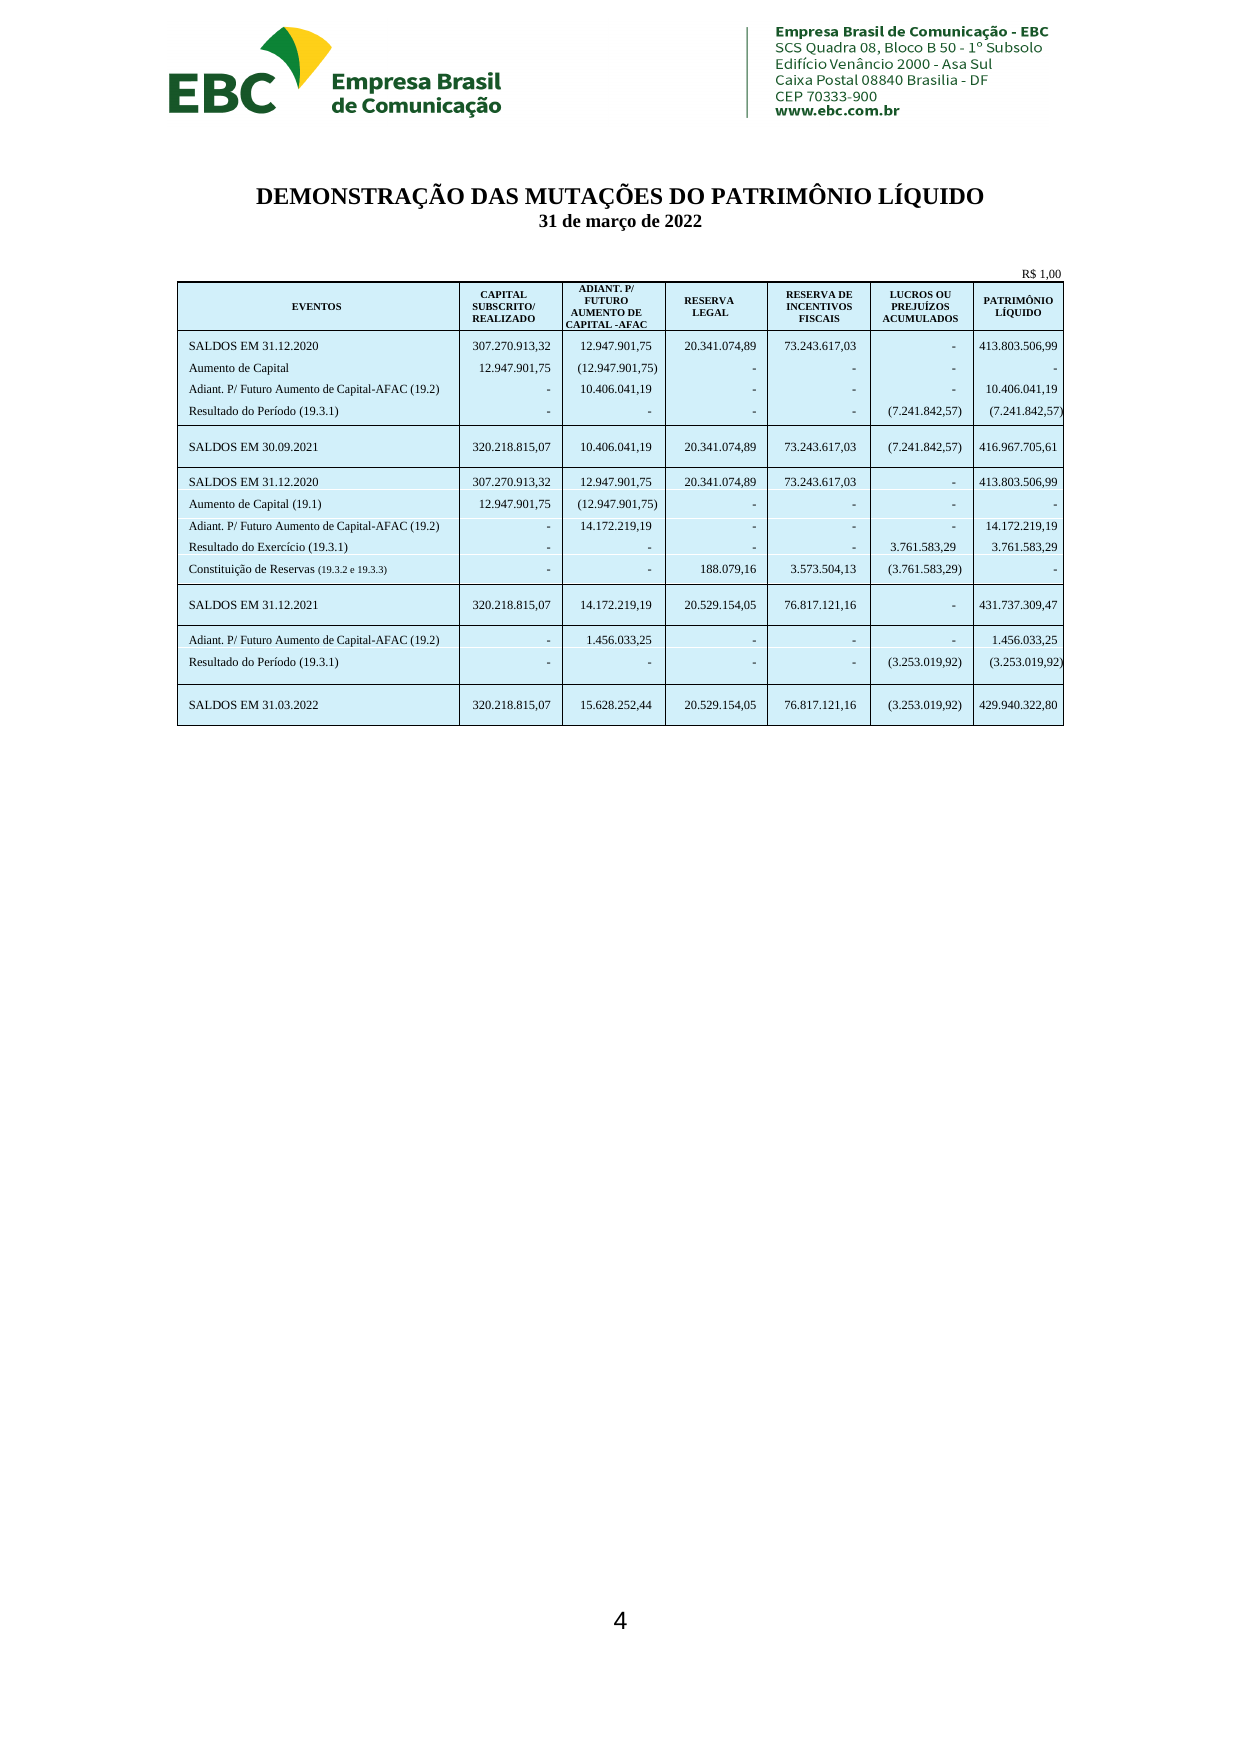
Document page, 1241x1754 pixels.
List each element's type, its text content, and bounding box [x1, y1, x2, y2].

table_cell [666, 490, 767, 497]
table_cell SALDOS EM 31.03.2022 [178, 685, 459, 725]
table_header ADIANT. P/ FUTURO AUMENTO DE CAPITAL -AFAC [563, 283, 665, 330]
table_cell 76.817.121,16 [768, 685, 870, 725]
table_cell [563, 418, 665, 425]
table_cell - [666, 655, 767, 669]
table_cell 320.218.815,07 [460, 585, 562, 625]
table_cell [563, 648, 665, 655]
table_cell - [460, 519, 562, 533]
table_cell 413.803.506,99 [974, 339, 1063, 353]
table_cell [666, 626, 767, 633]
table_cell - [563, 562, 665, 576]
table_cell [768, 490, 870, 497]
table_cell - [871, 497, 973, 511]
table_cell [768, 533, 870, 540]
table_cell - [871, 633, 973, 647]
table_cell [178, 511, 459, 518]
table_cell [460, 669, 562, 676]
table_cell 1.456.033,25 [974, 633, 1063, 647]
table_cell [563, 576, 665, 583]
table_cell [871, 418, 973, 425]
table_cell [178, 555, 459, 562]
table_cell - [666, 540, 767, 554]
table_cell [974, 375, 1063, 382]
table_header PATRIMÔNIO LÍQUIDO [974, 283, 1063, 330]
table_cell [974, 676, 1063, 684]
table_cell [563, 375, 665, 382]
table_cell (12.947.901,75) [563, 497, 665, 511]
table_cell [563, 676, 665, 684]
table_cell [178, 676, 459, 684]
table_cell [563, 533, 665, 540]
table_cell [563, 669, 665, 676]
table_cell 10.406.041,19 [974, 382, 1063, 396]
table_cell [871, 669, 973, 676]
table_cell - [871, 475, 973, 489]
table_cell [563, 626, 665, 633]
table_cell [178, 468, 459, 475]
table_header RESERVA DE INCENTIVOS FISCAIS [768, 283, 870, 330]
table_cell (7.241.842,57) [871, 404, 973, 418]
table_cell [178, 353, 459, 360]
table_cell [563, 468, 665, 475]
table_cell [768, 669, 870, 676]
table_cell [974, 331, 1063, 339]
table_cell [666, 375, 767, 382]
table_header LUCROS OU PREJUÍZOS ACUMULADOS [871, 283, 973, 330]
table_cell - [768, 519, 870, 533]
table_cell [178, 626, 459, 633]
table_cell [666, 669, 767, 676]
table_cell 188.079,16 [666, 562, 767, 576]
table_cell (7.241.842,57) [871, 426, 973, 467]
table_cell (12.947.901,75) [563, 360, 665, 375]
table_cell - [768, 360, 870, 375]
table_cell [871, 676, 973, 684]
table_cell [460, 375, 562, 382]
table_cell - [974, 497, 1063, 511]
table_cell 20.529.154,05 [666, 685, 767, 725]
table_cell Resultado do Período (19.3.1) [178, 655, 459, 669]
table_cell [460, 676, 562, 684]
table_cell [666, 418, 767, 425]
table_cell 20.529.154,05 [666, 585, 767, 625]
table_cell - [666, 382, 767, 396]
table_cell - [666, 633, 767, 647]
table_cell [666, 555, 767, 562]
table_cell [460, 626, 562, 633]
table_cell [460, 511, 562, 518]
table_cell Aumento de Capital (19.1) [178, 497, 459, 511]
table_cell [666, 353, 767, 360]
table_cell [974, 669, 1063, 676]
table_cell [871, 396, 973, 404]
table_cell [768, 648, 870, 655]
table_cell [666, 648, 767, 655]
table_cell [460, 490, 562, 497]
table_cell 14.172.219,19 [974, 519, 1063, 533]
table_cell 10.406.041,19 [563, 426, 665, 467]
table_cell [460, 648, 562, 655]
table_cell Adiant. P/ Futuro Aumento de Capital-AFAC (19.2) [178, 382, 459, 396]
table_cell - [768, 497, 870, 511]
table_cell 12.947.901,75 [563, 339, 665, 353]
table_cell 3.573.504,13 [768, 562, 870, 576]
table_cell [974, 468, 1063, 475]
table_cell [871, 555, 973, 562]
table_cell [768, 375, 870, 382]
table_cell [178, 331, 459, 339]
table_cell [178, 490, 459, 497]
table_cell Resultado do Período (19.3.1) [178, 404, 459, 418]
table_cell [666, 468, 767, 475]
table_cell 3.761.583,29 [974, 540, 1063, 554]
table_cell Resultado do Exercício (19.3.1) [178, 540, 459, 554]
table_cell [768, 555, 870, 562]
table_cell [974, 533, 1063, 540]
table_cell 15.628.252,44 [563, 685, 665, 725]
text R$ 1,00 [177, 267, 1063, 281]
table_cell [563, 511, 665, 518]
table_cell 20.341.074,89 [666, 426, 767, 467]
table_cell [563, 396, 665, 404]
table_cell [178, 396, 459, 404]
table_cell 416.967.705,61 [974, 426, 1063, 467]
table_cell [768, 353, 870, 360]
table_cell [768, 468, 870, 475]
table_cell 12.947.901,75 [460, 360, 562, 375]
table_cell [768, 418, 870, 425]
table_cell [871, 533, 973, 540]
table_cell 73.243.617,03 [768, 475, 870, 489]
table_cell 307.270.913,32 [460, 475, 562, 489]
table_cell [768, 676, 870, 684]
table_cell - [768, 404, 870, 418]
table_cell [974, 511, 1063, 518]
table_cell 10.406.041,19 [563, 382, 665, 396]
table_cell [563, 490, 665, 497]
table_cell SALDOS EM 31.12.2020 [178, 339, 459, 353]
text 31 de março de 2022 [177, 209, 1063, 231]
table_cell - [666, 360, 767, 375]
table_cell [178, 375, 459, 382]
table_cell [666, 676, 767, 684]
table_cell (3.253.019,92) [871, 655, 973, 669]
table_cell 307.270.913,32 [460, 339, 562, 353]
table_cell [871, 375, 973, 382]
table_cell 413.803.506,99 [974, 475, 1063, 489]
table_cell [768, 626, 870, 633]
table_cell - [974, 562, 1063, 576]
table_cell - [871, 382, 973, 396]
table_cell [460, 353, 562, 360]
table_cell [974, 418, 1063, 425]
table_cell - [460, 655, 562, 669]
table_header RESERVA LEGAL [666, 283, 767, 330]
table_cell [460, 533, 562, 540]
table_cell - [563, 404, 665, 418]
table_cell 1.456.033,25 [563, 633, 665, 647]
table_cell [178, 418, 459, 425]
table_cell [563, 331, 665, 339]
table_cell 320.218.815,07 [460, 685, 562, 725]
table_cell [871, 331, 973, 339]
table_cell [666, 511, 767, 518]
table_cell - [768, 540, 870, 554]
table_cell [974, 396, 1063, 404]
table_cell - [460, 404, 562, 418]
table_cell [974, 648, 1063, 655]
table_cell [666, 576, 767, 583]
table_header CAPITAL SUBSCRITO/ REALIZADO [460, 283, 562, 330]
table_cell [666, 533, 767, 540]
table_cell - [666, 519, 767, 533]
table_cell 14.172.219,19 [563, 585, 665, 625]
table_cell 76.817.121,16 [768, 585, 870, 625]
table_cell - [460, 382, 562, 396]
table_cell [871, 576, 973, 583]
table_cell 73.243.617,03 [768, 339, 870, 353]
table_cell [871, 468, 973, 475]
table_cell Adiant. P/ Futuro Aumento de Capital-AFAC (19.2) [178, 633, 459, 647]
table_cell - [666, 404, 767, 418]
table_cell [871, 490, 973, 497]
table_cell - [460, 562, 562, 576]
table_cell (3.761.583,29) [871, 562, 973, 576]
table_cell (7.241.842,57) [974, 404, 1063, 418]
table_cell [666, 396, 767, 404]
table_cell 431.737.309,47 [974, 585, 1063, 625]
table_cell [460, 331, 562, 339]
table_cell [178, 669, 459, 676]
table_cell 12.947.901,75 [460, 497, 562, 511]
table_cell 429.940.322,80 [974, 685, 1063, 725]
table_cell - [563, 540, 665, 554]
table_cell - [871, 585, 973, 625]
table_cell [974, 576, 1063, 583]
table_header EVENTOS [178, 283, 459, 330]
table_cell SALDOS EM 30.09.2021 [178, 426, 459, 467]
table_cell [563, 555, 665, 562]
table_cell [460, 576, 562, 583]
table_cell - [871, 360, 973, 375]
table_cell [563, 353, 665, 360]
table_cell SALDOS EM 31.12.2021 [178, 585, 459, 625]
table_cell 3.761.583,29 [871, 540, 973, 554]
table_cell [974, 490, 1063, 497]
table_cell - [871, 339, 973, 353]
table_cell - [768, 382, 870, 396]
table_cell SALDOS EM 31.12.2020 [178, 475, 459, 489]
table_cell [768, 396, 870, 404]
table_cell Adiant. P/ Futuro Aumento de Capital-AFAC (19.2) [178, 519, 459, 533]
table_cell [768, 576, 870, 583]
table_cell [460, 418, 562, 425]
table_cell 320.218.815,07 [460, 426, 562, 467]
table_cell - [666, 497, 767, 511]
table_cell Constituição de Reservas (19.3.2 e 19.3.3) [178, 562, 459, 576]
table_cell [178, 576, 459, 583]
text DEMONSTRAÇÃO DAS MUTAÇÕES DO PATRIMÔNIO LÍQUIDO [177, 182, 1063, 209]
table_cell [178, 648, 459, 655]
table_cell Aumento de Capital [178, 360, 459, 375]
table_cell [768, 511, 870, 518]
table_cell [974, 626, 1063, 633]
table_cell [871, 648, 973, 655]
table_cell - [563, 655, 665, 669]
table_cell [178, 533, 459, 540]
table_cell [460, 468, 562, 475]
table_cell [974, 555, 1063, 562]
table_cell [974, 353, 1063, 360]
table_cell [460, 396, 562, 404]
table_cell - [460, 633, 562, 647]
table_cell 12.947.901,75 [563, 475, 665, 489]
table_cell 20.341.074,89 [666, 475, 767, 489]
table_cell (3.253.019,92) [974, 655, 1063, 669]
table_cell [871, 626, 973, 633]
table_cell [871, 511, 973, 518]
table_cell [768, 331, 870, 339]
table_cell - [768, 633, 870, 647]
table_cell 73.243.617,03 [768, 426, 870, 467]
table_cell - [768, 655, 870, 669]
table_cell [666, 331, 767, 339]
table_cell - [974, 360, 1063, 375]
table_cell [871, 353, 973, 360]
table_cell 20.341.074,89 [666, 339, 767, 353]
table_cell - [460, 540, 562, 554]
table_cell - [871, 519, 973, 533]
table_cell [460, 555, 562, 562]
table_cell 14.172.219,19 [563, 519, 665, 533]
table_cell (3.253.019,92) [871, 685, 973, 725]
